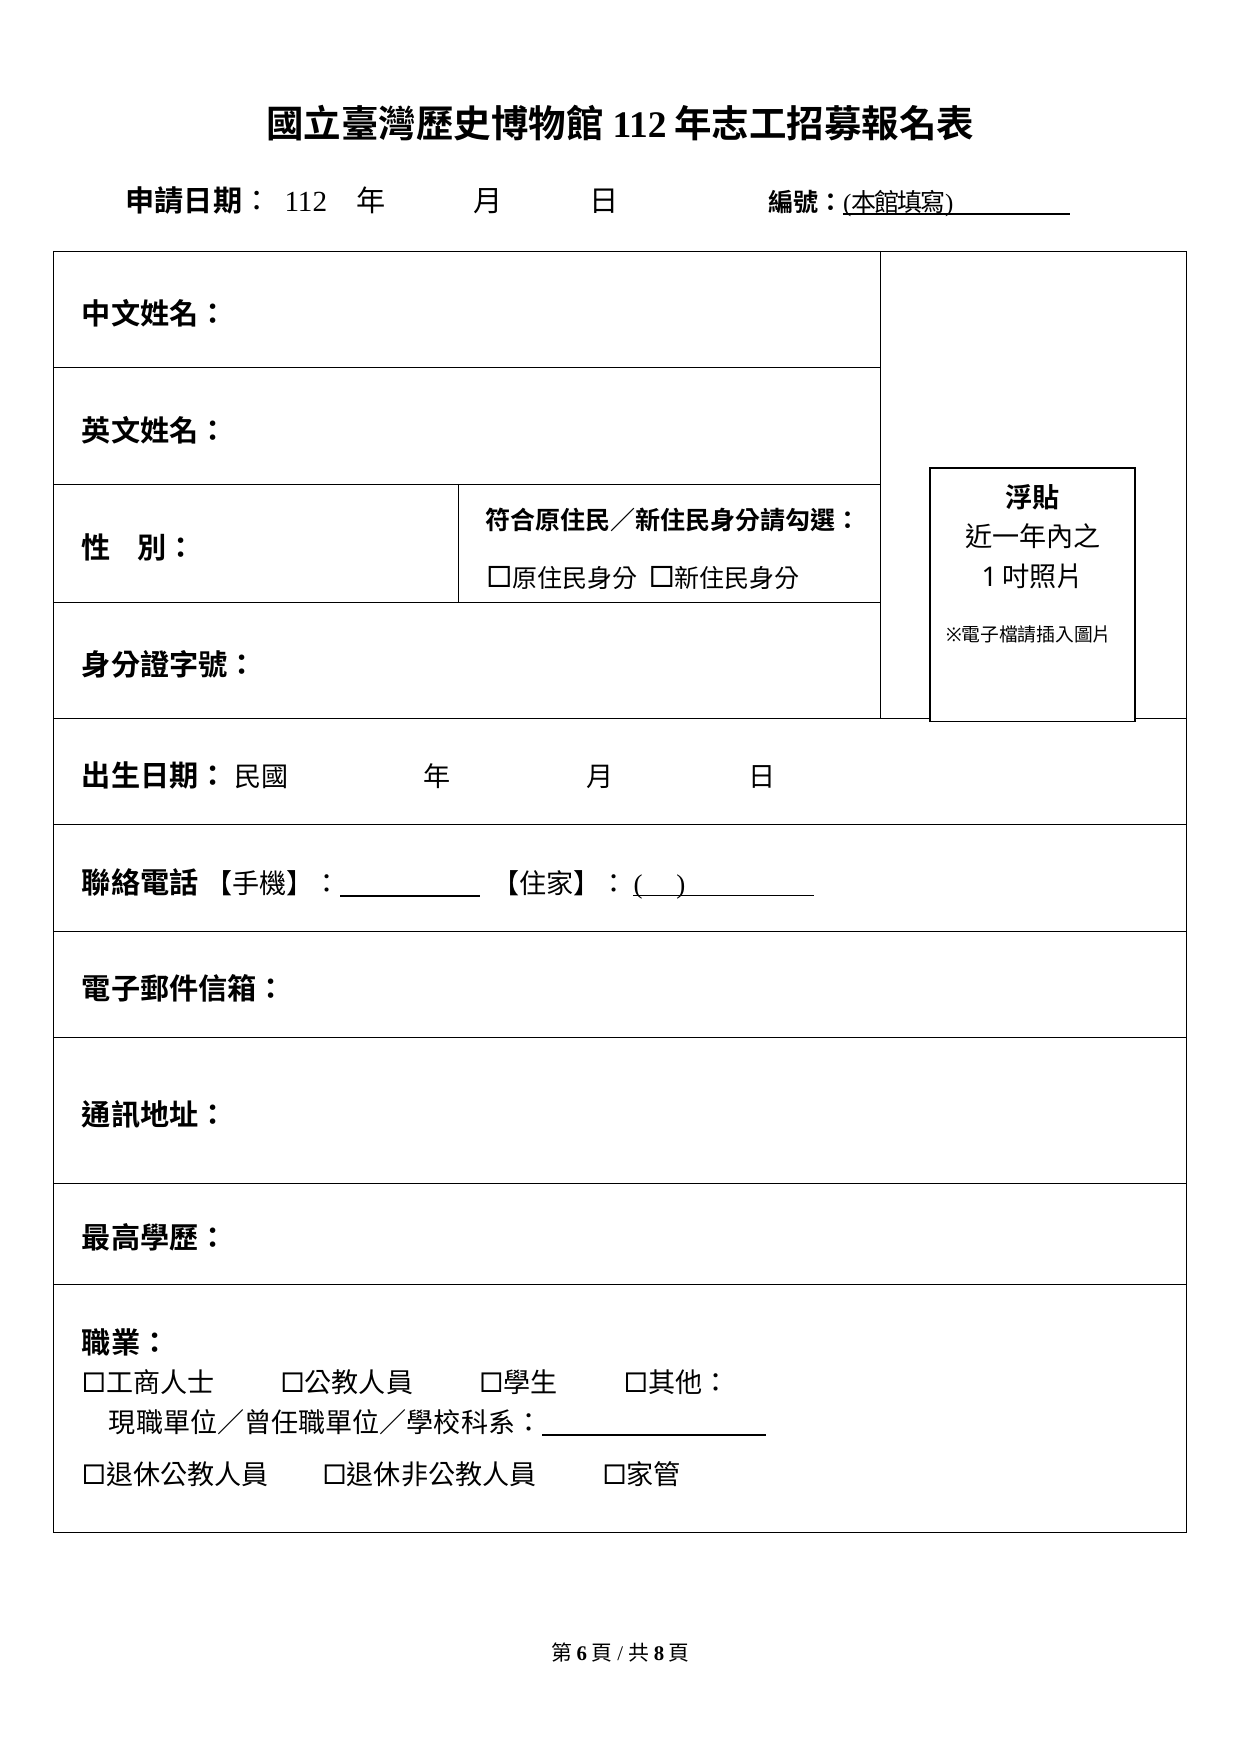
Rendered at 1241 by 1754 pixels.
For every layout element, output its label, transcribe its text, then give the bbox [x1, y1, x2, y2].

table_cell 身分證字號： [54, 603, 880, 718]
text 國立臺灣歷史博物館 112年志工招募報名表 [118, 101, 1122, 147]
table_cell 職業： 工商人士 公教人員 學生 其他： 現職單位／曾任職單位／學校科系： 退休公教人員 退休非公教人員 家管 [54, 1285, 1186, 1532]
text 申請日期： 112 年 月 日 編號：(本館填寫) [118, 188, 1122, 217]
table_cell 電子郵件信箱： [54, 932, 1186, 1037]
table_cell 英文姓名： [54, 368, 880, 484]
table_header 中文姓名： [54, 252, 880, 367]
table_cell 通訊地址： [54, 1038, 1186, 1182]
table_cell 出生日期： 民國 年 月 日 [54, 719, 1186, 824]
table_cell 最高學歷： [54, 1184, 1186, 1284]
table_cell 符合原住民／新住民身分請勾選： 原住民身分 新住民身分 [459, 485, 880, 602]
table_cell 性 別： [54, 485, 458, 602]
table_cell 聯絡電話 【手機】： 【住家】： ( ) [54, 825, 1186, 931]
table_header [881, 252, 1186, 718]
table_header [931, 469, 1134, 721]
